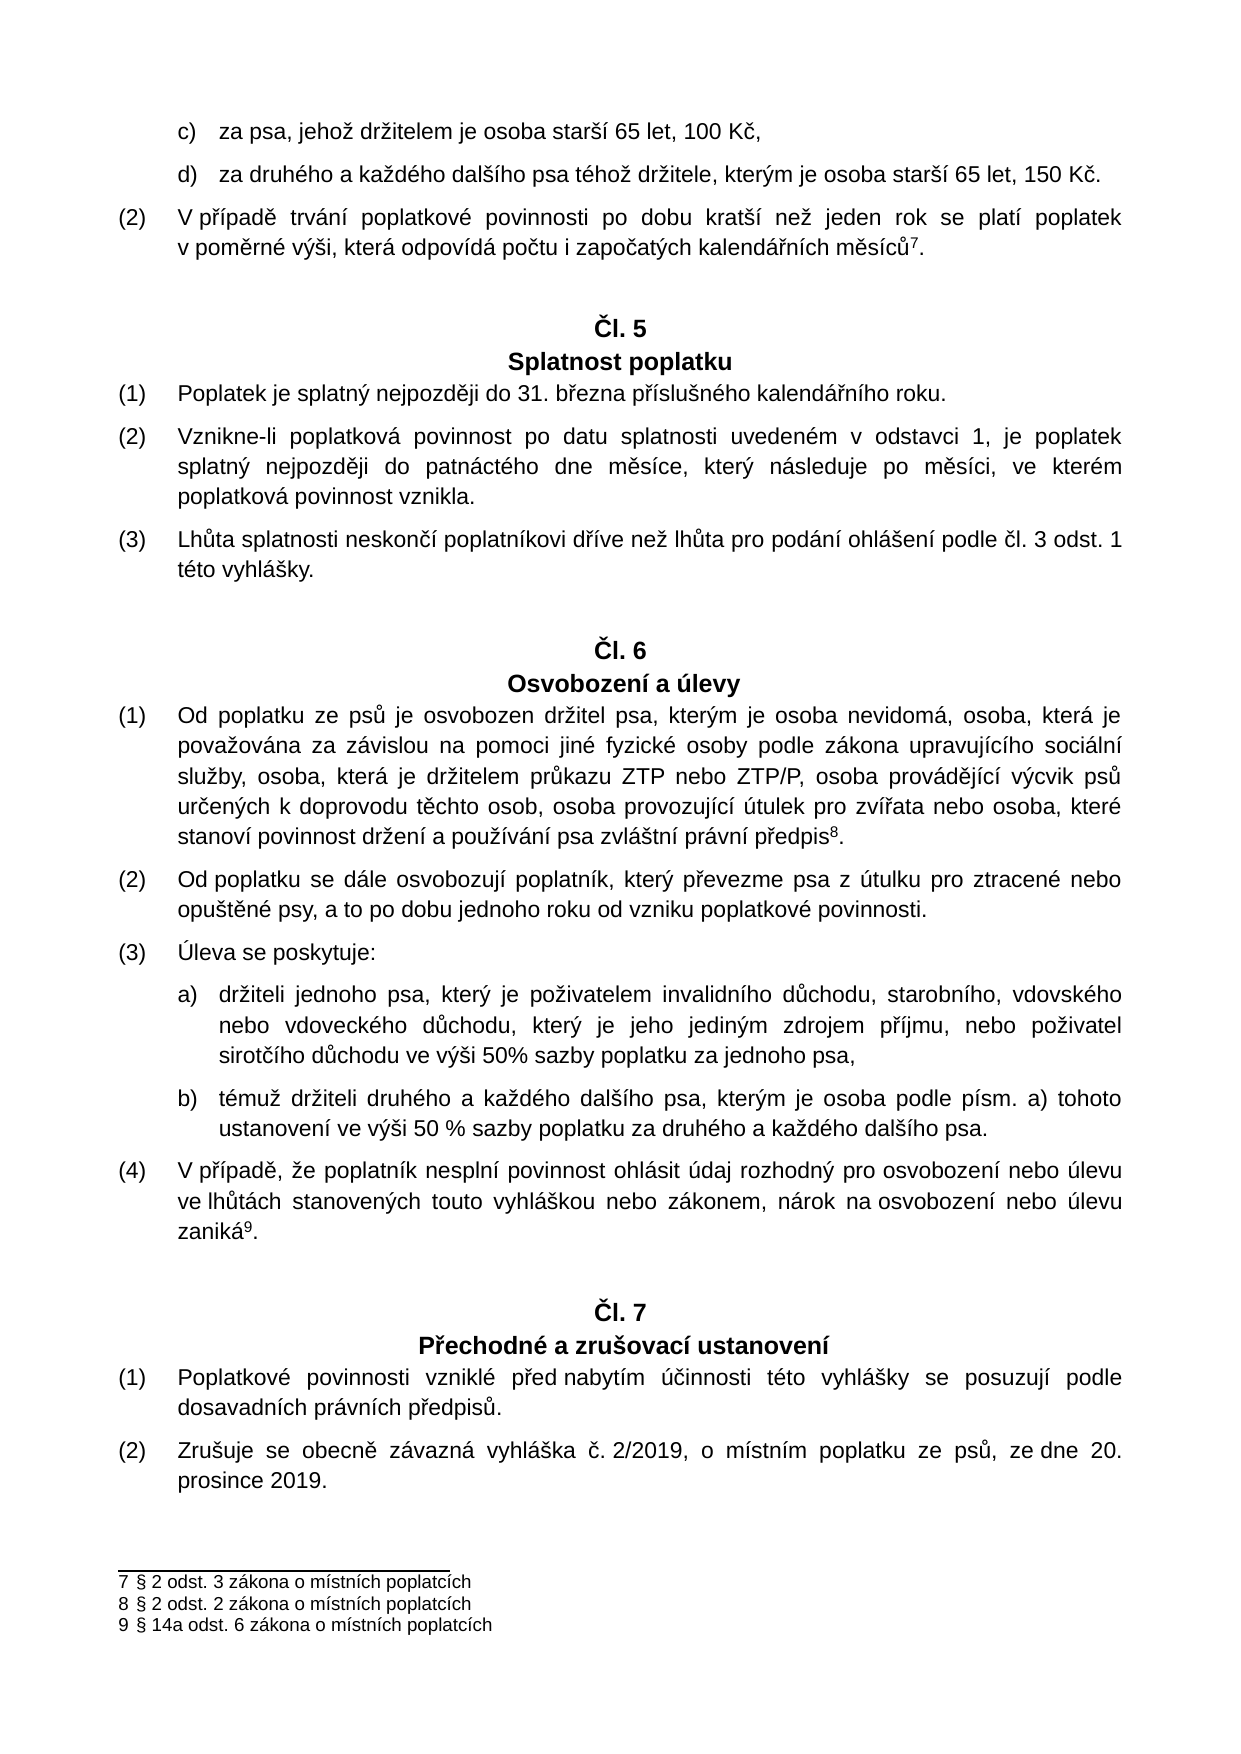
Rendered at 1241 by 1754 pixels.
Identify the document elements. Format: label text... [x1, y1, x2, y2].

list § 14a odst. 6 zákona o místních poplatcích [118, 1614, 1122, 1635]
list Poplatek je splatný nejpozději do 31. března příslušného kalendářního roku. [118, 380, 1122, 406]
subtitle Čl. 7 Přechodné a zrušovací ustanovení [118, 1298, 1122, 1360]
list Zrušuje se obecně závazná vyhláška č. 2/2019, o místním poplatku ze psů, ze dne 20. prosince 2019. [118, 1437, 1122, 1494]
list § 2 odst. 3 zákona o místních poplatcích [118, 1571, 1122, 1592]
list Vznikne-li poplatková povinnost po datu splatnosti uvedeném v odstavci 1, je poplatek splatný nejpozději do patnáctého dne měsíce, který následuje po měsíci, ve kterém poplatková povinnost vznikla. [118, 423, 1122, 509]
list § 2 odst. 2 zákona o místních poplatcích [118, 1592, 1122, 1614]
list Úleva se poskytuje: [118, 939, 1122, 965]
list témuž držiteli druhého a každého dalšího psa, kterým je osoba podle písm. a) tohoto ustanovení ve výši 50 % sazby poplatku za druhého a každého dalšího psa. [177, 1084, 1122, 1141]
list Od poplatku se dále osvobozují poplatník, který převezme psa z útulku pro ztracené nebo opuštěné psy, a to po dobu jednoho roku od vzniku poplatkové povinnosti. [118, 866, 1122, 922]
list za druhého a každého dalšího psa téhož držitele, kterým je osoba starší 65 let, 150 Kč. [177, 161, 1122, 187]
list za psa, jehož držitelem je osoba starší 65 let, 100 Kč, [177, 118, 1122, 144]
list V případě, že poplatník nesplní povinnost ohlásit údaj rozhodný pro osvobození nebo úlevu ve lhůtách stanovených touto vyhláškou nebo zákonem, nárok na osvobození nebo úlevu zaniká. [118, 1157, 1122, 1244]
list Poplatkové povinnosti vzniklé před nabytím účinnosti této vyhlášky se posuzují podle dosavadních právních předpisů. [118, 1364, 1122, 1421]
list Lhůta splatnosti neskončí poplatníkovi dříve než lhůta pro podání ohlášení podle čl. 3 odst. 1 této vyhlášky. [118, 526, 1122, 582]
list Od poplatku ze psů je osvobozen držitel psa, kterým je osoba nevidomá, osoba, která je považována za závislou na pomoci jiné fyzické osoby podle zákona upravujícího sociální služby, osoba, která je držitelem průkazu ZTP nebo ZTP/P, osoba provádějící výcvik psů určených k doprovodu těchto osob, osoba provozující útulek pro zvířata nebo osoba, které stanoví povinnost držení a používání psa zvláštní právní předpis. [118, 702, 1122, 849]
list držiteli jednoho psa, který je poživatelem invalidního důchodu, starobního, vdovského nebo vdoveckého důchodu, který je jeho jediným zdrojem příjmu, nebo poživatel sirotčího důchodu ve výši 50% sazby poplatku za jednoho psa, [177, 981, 1122, 1068]
subtitle Čl. 6 Osvobození a úlevy [118, 636, 1122, 698]
subtitle Čl. 5 Splatnost poplatku [118, 314, 1122, 376]
list V případě trvání poplatkové povinnosti po dobu kratší než jeden rok se platí poplatek v poměrné výši, která odpovídá počtu i započatých kalendářních měsíců. [118, 203, 1122, 260]
